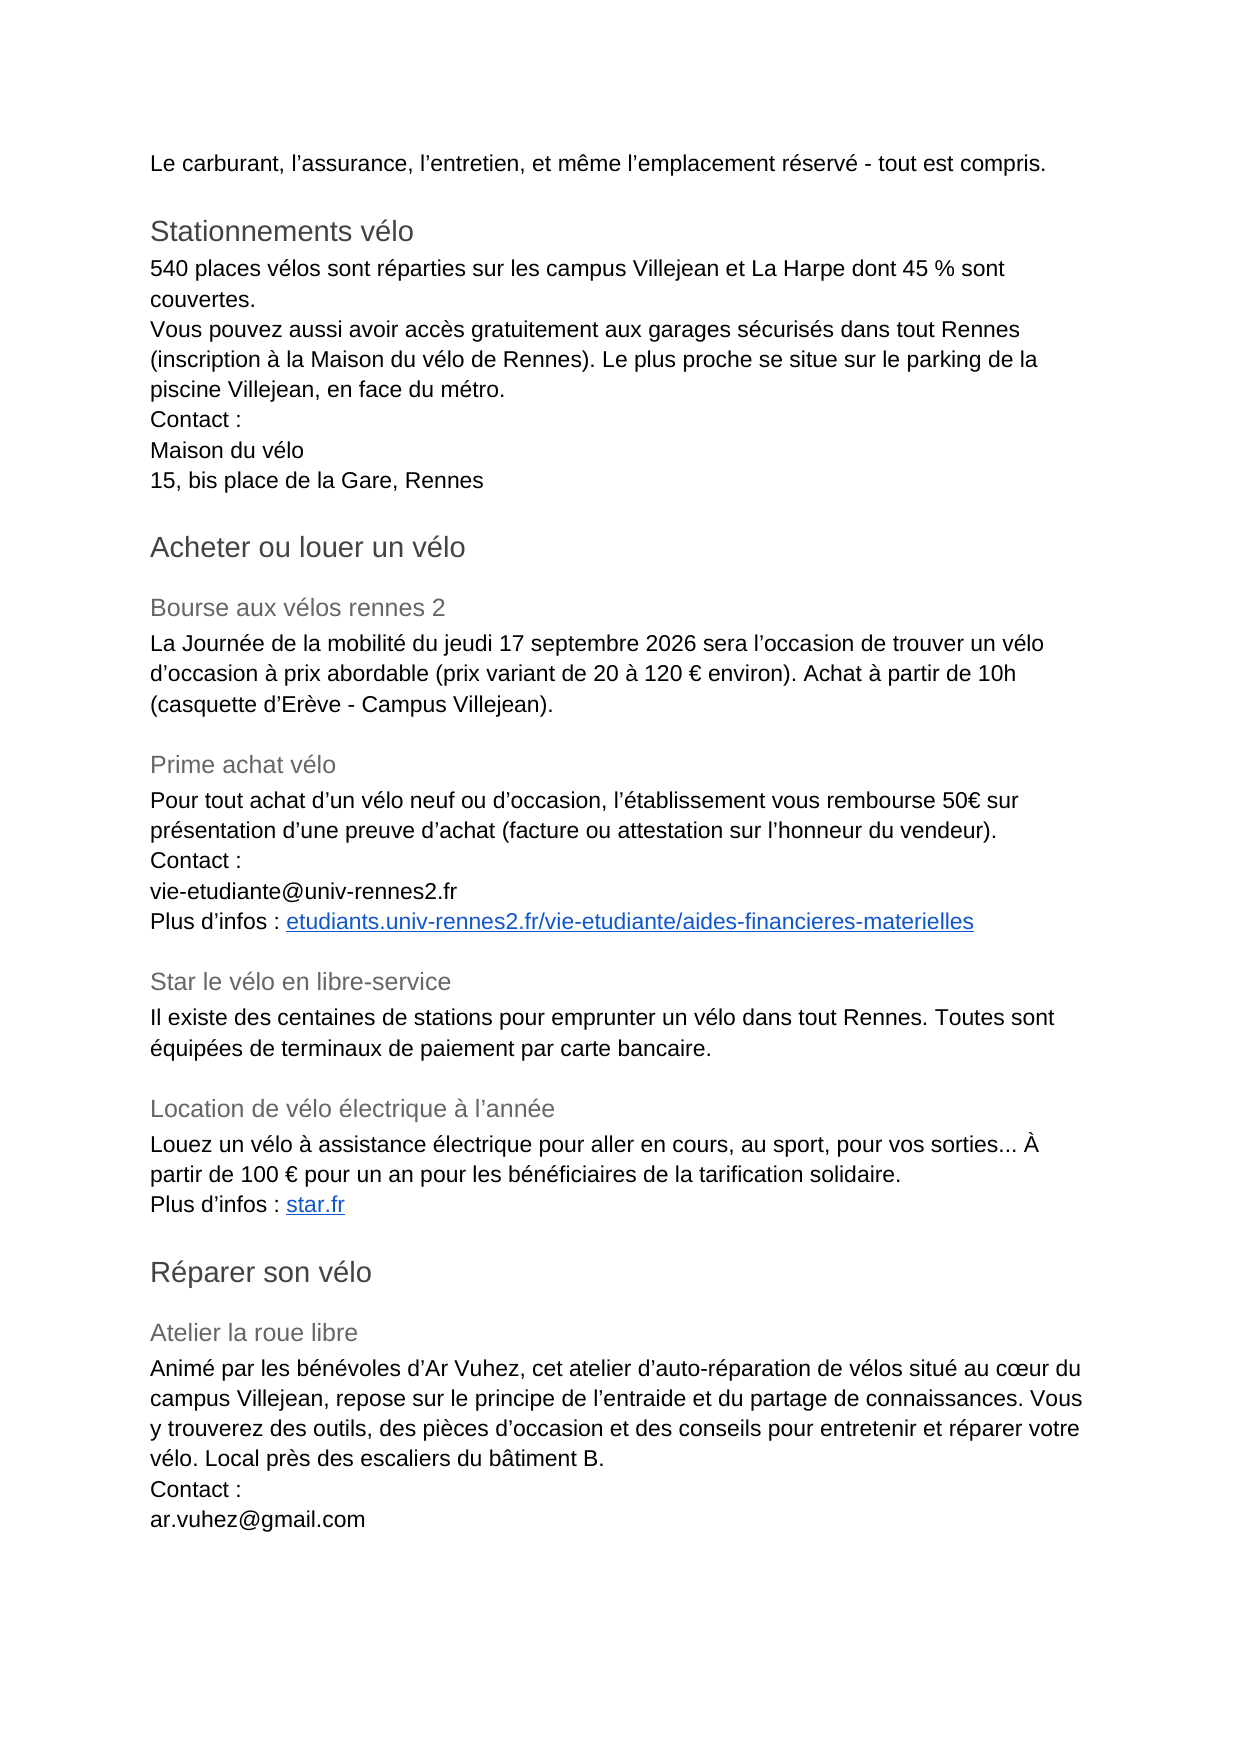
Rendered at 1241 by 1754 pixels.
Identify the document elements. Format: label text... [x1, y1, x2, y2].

subtitle Location de vélo électrique à l’année [150, 1094, 1090, 1123]
subtitle Stationnements vélo [150, 213, 1090, 247]
subtitle Prime achat vélo [150, 750, 1090, 779]
subtitle Acheter ou louer un vélo [150, 530, 1090, 564]
text Animé par les bénévoles d’Ar Vuhez, cet atelier d’auto-réparation de vélos situé au cœur du campus Villejean, repose sur le principe de l’entraide et du partage de connaissances. Vous y trouverez des outils, des pièces d’occasion et des conseils pour entretenir et réparer votre vélo. Local près des escaliers du bâtiment B. [150, 1355, 1090, 1472]
text Louez un vélo à assistance électrique pour aller en cours, au sport, pour vos sorties... À partir de 100 € pour un an pour les bénéficiaires de la tarification solidaire. [150, 1131, 1090, 1188]
text La Journée de la mobilité du jeudi 17 septembre 2026 sera l’occasion de trouver un vélo d’occasion à prix abordable (prix variant de 20 à 120 € environ). Achat à partir de 10h (casquette d’Erève - Campus Villejean). [150, 630, 1090, 717]
text Contact : [150, 847, 1090, 874]
text Contact : [150, 1476, 1090, 1502]
text Pour tout achat d’un vélo neuf ou d’occasion, l’établissement vous rembourse 50€ sur présentation d’une preuve d’achat (facture ou attestation sur l’honneur du vendeur). [150, 787, 1090, 844]
subtitle Réparer son vélo [150, 1255, 1090, 1288]
text Contact : [150, 406, 1090, 433]
text 15, bis place de la Gare, Rennes [150, 467, 1090, 493]
text Il existe des centaines de stations pour emprunter un vélo dans tout Rennes. Toutes sont équipées de terminaux de paiement par carte bancaire. [150, 1004, 1090, 1061]
text Le carburant, l’assurance, l’entretien, et même l’emplacement réservé - tout est compris. [150, 150, 1090, 176]
subtitle Atelier la roue libre [150, 1318, 1090, 1346]
text ar.vuhez@gmail.com [150, 1506, 1090, 1532]
text 540 places vélos sont réparties sur les campus Villejean et La Harpe dont 45 % sont couvertes. [150, 255, 1090, 312]
text Maison du vélo [150, 437, 1090, 463]
text Vous pouvez aussi avoir accès gratuitement aux garages sécurisés dans tout Rennes (inscription à la Maison du vélo de Rennes). Le plus proche se situe sur le parking de la piscine Villejean, en face du métro. [150, 316, 1090, 403]
text Plus d’infos : star.fr [150, 1191, 1090, 1218]
subtitle Bourse aux vélos rennes 2 [150, 593, 1090, 622]
text vie-etudiante@univ-rennes2.fr [150, 878, 1090, 904]
text Plus d’infos : etudiants.univ-rennes2.fr/vie-etudiante/aides-financieres-materielles [150, 908, 1090, 934]
subtitle Star le vélo en libre-service [150, 967, 1090, 996]
